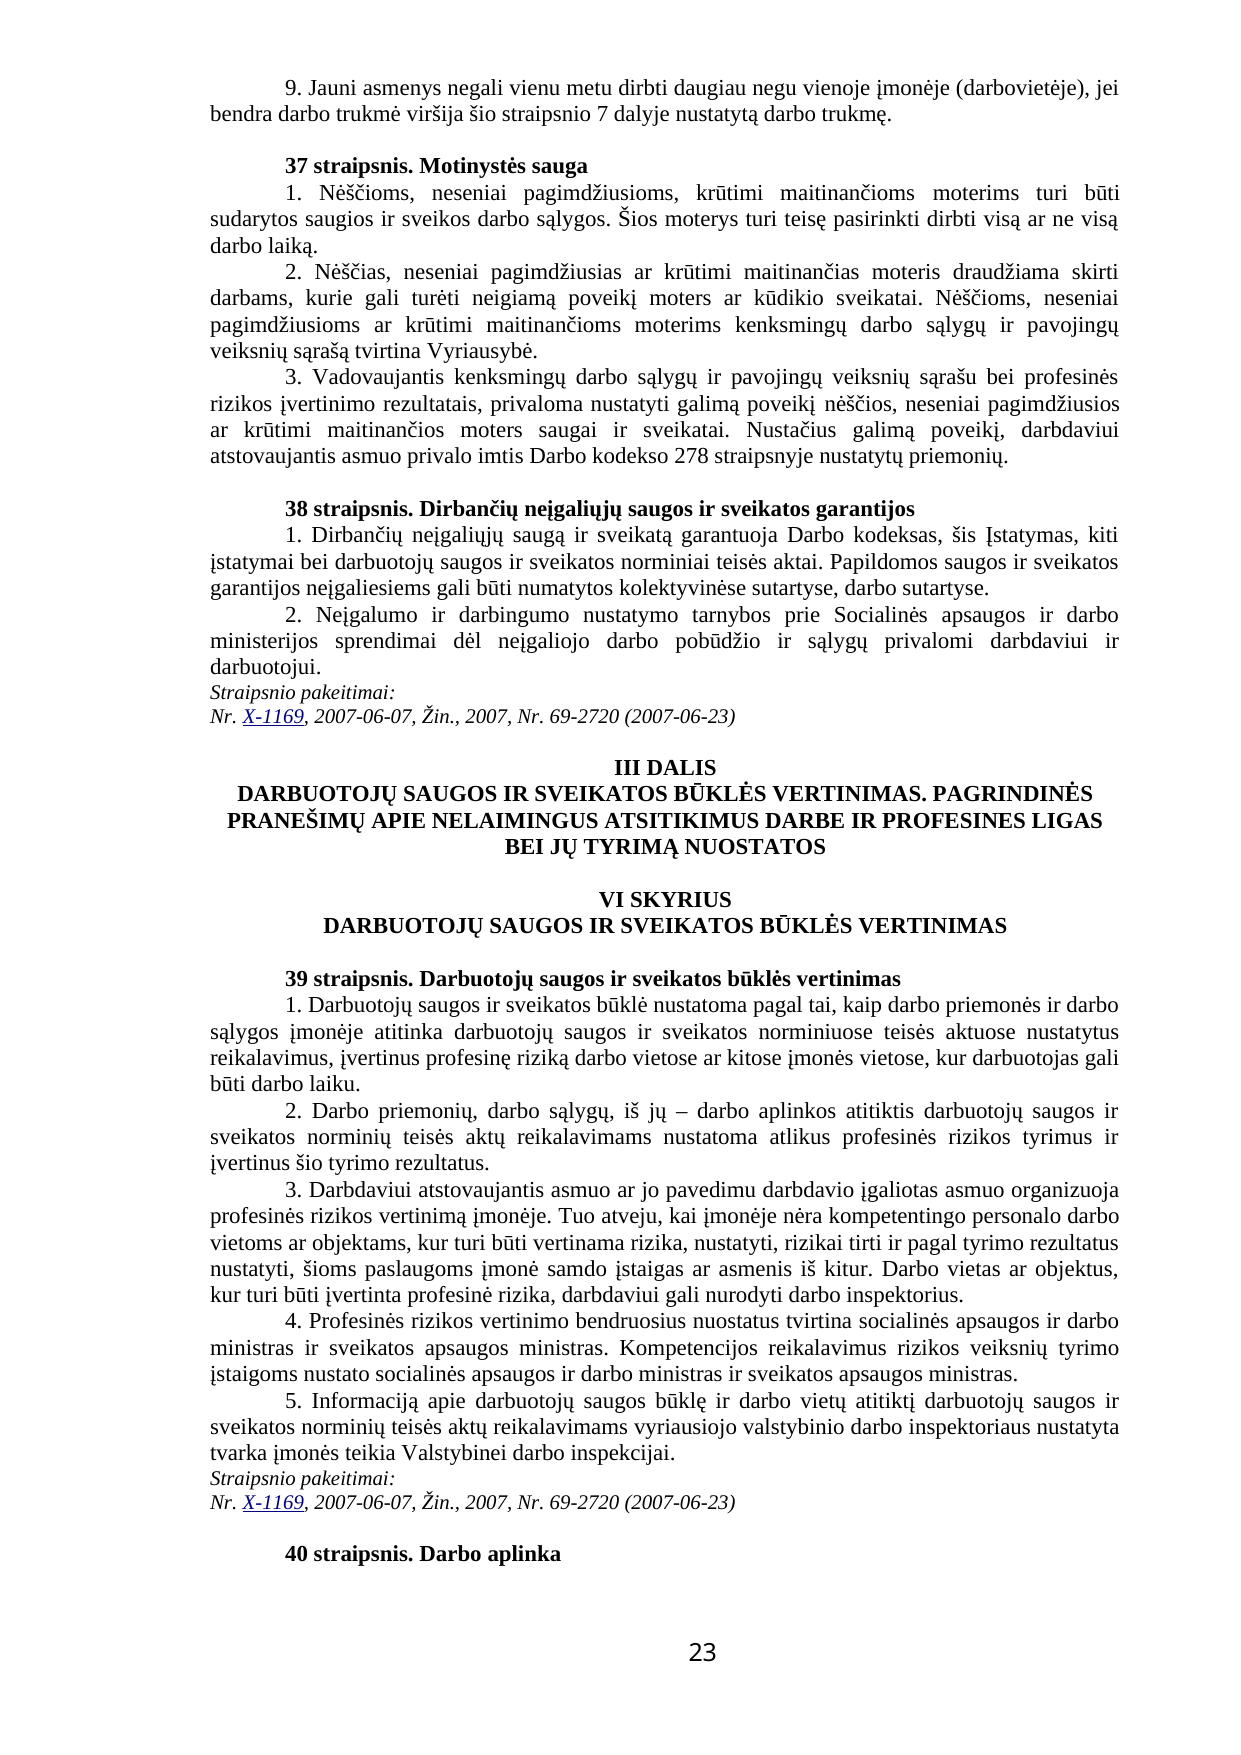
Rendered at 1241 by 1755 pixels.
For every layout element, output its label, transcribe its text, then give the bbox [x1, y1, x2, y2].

text 5. Informaciją apie darbuotojų saugos būklę ir darbo vietų atitiktį darbuotojų saugos ir sveikatos norminių teisės aktų reikalavimams vyriausiojo valstybinio darbo inspektoriaus nustatyta tvarka įmonės teikia Valstybinei darbo inspekcijai. [210, 1387, 1120, 1466]
text 9. Jauni asmenys negali vienu metu dirbti daugiau negu vienoje įmonėje (darbovietėje), jei bendra darbo trukmė viršija šio straipsnio 7 dalyje nustatytą darbo trukmę. [210, 73, 1120, 126]
text 1. Nėščioms, neseniai pagimdžiusioms, krūtimi maitinančioms moterims turi būti sudarytos saugios ir sveikos darbo sąlygos. Šios moterys turi teisę pasirinkti dirbti visą ar ne visą darbo laiką. [210, 179, 1120, 258]
text Straipsnio pakeitimai: [210, 680, 1120, 704]
text 40 straipsnis. Darbo aplinka [210, 1540, 1120, 1567]
text VI SKYRIUS [210, 886, 1120, 912]
text 39 straipsnis. Darbuotojų saugos ir sveikatos būklės vertinimas [210, 965, 1120, 991]
text III DALIS [210, 754, 1120, 781]
text 3. Vadovaujantis kenksmingų darbo sąlygų ir pavojingų veiksnių sąrašu bei profesinės rizikos įvertinimo rezultatais, privaloma nustatyti galimą poveikį nėščios, neseniai pagimdžiusios ar krūtimi maitinančios moters saugai ir sveikatai. Nustačius galimą poveikį, darbdaviui atstovaujantis asmuo privalo imtis Darbo kodekso 278 straipsnyje nustatytų priemonių. [210, 363, 1120, 469]
text 2. Nėščias, neseniai pagimdžiusias ar krūtimi maitinančias moteris draudžiama skirti darbams, kurie gali turėti neigiamą poveikį moters ar kūdikio sveikatai. Nėščioms, neseniai pagimdžiusioms ar krūtimi maitinančioms moterims kenksmingų darbo sąlygų ir pavojingų veiksnių sąrašą tvirtina Vyriausybė. [210, 258, 1120, 363]
text 1. Darbuotojų saugos ir sveikatos būklė nustatoma pagal tai, kaip darbo priemonės ir darbo sąlygos įmonėje atitinka darbuotojų saugos ir sveikatos norminiuose teisės aktuose nustatytus reikalavimus, įvertinus profesinę riziką darbo vietose ar kitose įmonės vietose, kur darbuotojas gali būti darbo laiku. [210, 991, 1120, 1097]
text Straipsnio pakeitimai: [210, 1466, 1120, 1490]
text 2. Darbo priemonių, darbo sąlygų, iš jų – darbo aplinkos atitiktis darbuotojų saugos ir sveikatos norminių teisės aktų reikalavimams nustatoma atlikus profesinės rizikos tyrimus ir įvertinus šio tyrimo rezultatus. [210, 1097, 1120, 1176]
text DARBUOTOJŲ SAUGOS IR SVEIKATOS BŪKLĖS VERTINIMAS. PAGRINDINĖS PRANEŠIMŲ APIE NELAIMINGUS ATSITIKIMUS DARBE IR PROFESINES LIGAS BEI JŲ TYRIMĄ NUOSTATOS [210, 781, 1120, 859]
text 37 straipsnis. Motinystės sauga [210, 153, 1120, 179]
text DARBUOTOJŲ SAUGOS IR SVEIKATOS BŪKLĖS VERTINIMAS [210, 912, 1120, 939]
text 2. Neįgalumo ir darbingumo nustatymo tarnybos prie Socialinės apsaugos ir darbo ministerijos sprendimai dėl neįgaliojo darbo pobūdžio ir sąlygų privalomi darbdaviui ir darbuotojui. [210, 601, 1120, 680]
text 38 straipsnis. Dirbančių neįgaliųjų saugos ir sveikatos garantijos [210, 495, 1120, 522]
text Nr. X-1169, 2007-06-07, Žin., 2007, Nr. 69-2720 (2007-06-23) [210, 1490, 1120, 1514]
text 4. Profesinės rizikos vertinimo bendruosius nuostatus tvirtina socialinės apsaugos ir darbo ministras ir sveikatos apsaugos ministras. Kompetencijos reikalavimus rizikos veiksnių tyrimo įstaigoms nustato socialinės apsaugos ir darbo ministras ir sveikatos apsaugos ministras. [210, 1308, 1120, 1387]
text 1. Dirbančių neįgaliųjų saugą ir sveikatą garantuoja Darbo kodeksas, šis Įstatymas, kiti įstatymai bei darbuotojų saugos ir sveikatos norminiai teisės aktai. Papildomos saugos ir sveikatos garantijos neįgaliesiems gali būti numatytos kolektyvinėse sutartyse, darbo sutartyse. [210, 522, 1120, 601]
text 3. Darbdaviui atstovaujantis asmuo ar jo pavedimu darbdavio įgaliotas asmuo organizuoja profesinės rizikos vertinimą įmonėje. Tuo atveju, kai įmonėje nėra kompetentingo personalo darbo vietoms ar objektams, kur turi būti vertinama rizika, nustatyti, rizikai tirti ir pagal tyrimo rezultatus nustatyti, šioms paslaugoms įmonė samdo įstaigas ar asmenis iš kitur. Darbo vietas ar objektus, kur turi būti įvertinta profesinė rizika, darbdaviui gali nurodyti darbo inspektorius. [210, 1176, 1120, 1308]
text Nr. X-1169, 2007-06-07, Žin., 2007, Nr. 69-2720 (2007-06-23) [210, 704, 1120, 728]
